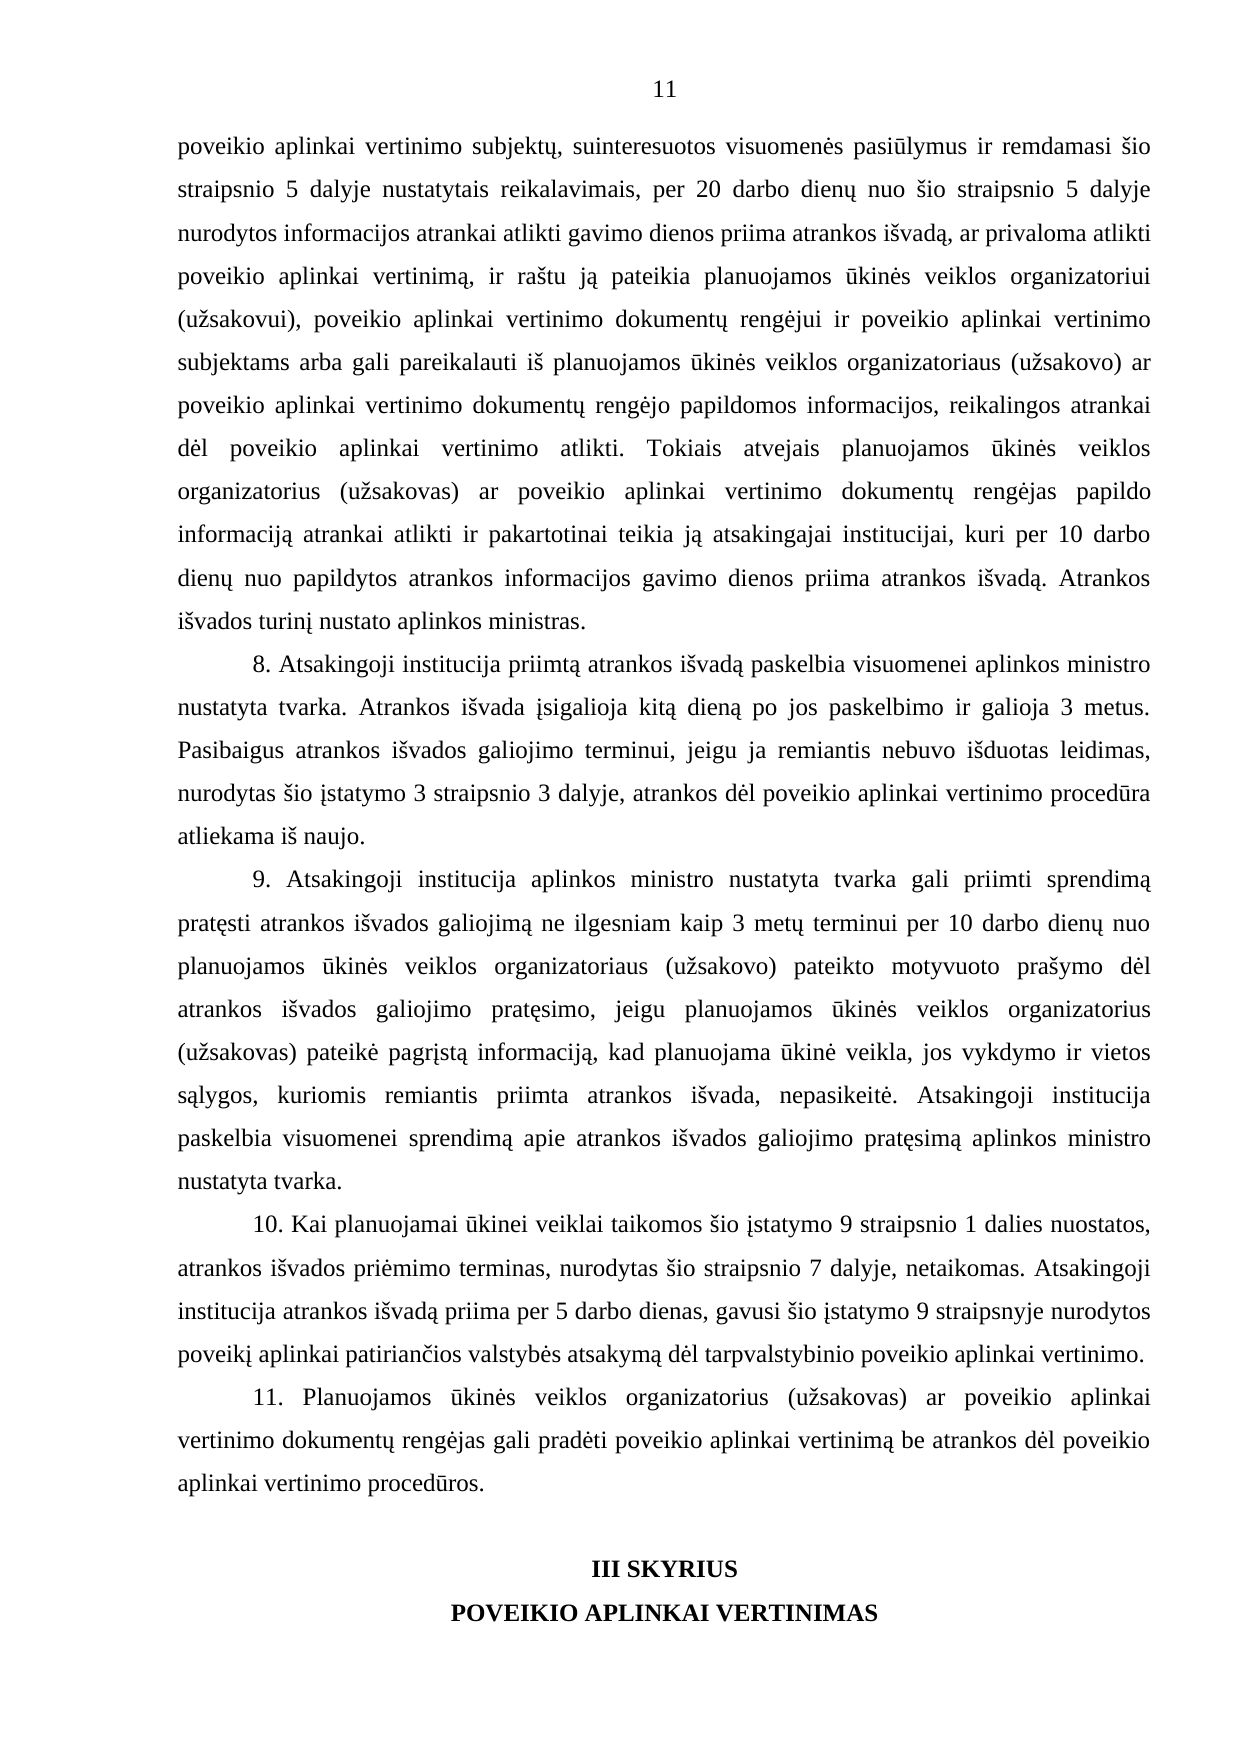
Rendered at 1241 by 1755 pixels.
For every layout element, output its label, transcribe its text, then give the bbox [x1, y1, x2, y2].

text 8. Atsakingoji institucija priimtą atrankos išvadą paskelbia visuomenei aplinkos ministro nustatyta tvarka. Atrankos išvada įsigalioja kitą dieną po jos paskelbimo ir galioja 3 metus. Pasibaigus atrankos išvados galiojimo terminui, jeigu ja remiantis nebuvo išduotas leidimas, nurodytas šio įstatymo 3 straipsnio 3 dalyje, atrankos dėl poveikio aplinkai vertinimo procedūra atliekama iš naujo. [177, 649, 1152, 850]
text 9. Atsakingoji institucija aplinkos ministro nustatyta tvarka gali priimti sprendimą pratęsti atrankos išvados galiojimą ne ilgesniam kaip 3 metų terminui per 10 darbo dienų nuo planuojamos ūkinės veiklos organizatoriaus (užsakovo) pateikto motyvuoto prašymo dėl atrankos išvados galiojimo pratęsimo, jeigu planuojamos ūkinės veiklos organizatorius (užsakovas) pateikė pagrįstą informaciją, kad planuojama ūkinė veikla, jos vykdymo ir vietos sąlygos, kuriomis remiantis priimta atrankos išvada, nepasikeitė. Atsakingoji institucija paskelbia visuomenei sprendimą apie atrankos išvados galiojimo pratęsimą aplinkos ministro nustatyta tvarka. [177, 864, 1152, 1195]
text poveikio aplinkai vertinimo subjektų, suinteresuotos visuomenės pasiūlymus ir remdamasi šio straipsnio 5 dalyje nustatytais reikalavimais, per 20 darbo dienų nuo šio straipsnio 5 dalyje nurodytos informacijos atrankai atlikti gavimo dienos priima atrankos išvadą, ar privaloma atlikti poveikio aplinkai vertinimą, ir raštu ją pateikia planuojamos ūkinės veiklos organizatoriui (užsakovui), poveikio aplinkai vertinimo dokumentų rengėjui ir poveikio aplinkai vertinimo subjektams arba gali pareikalauti iš planuojamos ūkinės veiklos organizatoriaus (užsakovo) ar poveikio aplinkai vertinimo dokumentų rengėjo papildomos informacijos, reikalingos atrankai dėl poveikio aplinkai vertinimo atlikti. Tokiais atvejais planuojamos ūkinės veiklos organizatorius (užsakovas) ar poveikio aplinkai vertinimo dokumentų rengėjas papildo informaciją atrankai atlikti ir pakartotinai teikia ją atsakingajai institucijai, kuri per 10 darbo dienų nuo papildytos atrankos informacijos gavimo dienos priima atrankos išvadą. Atrankos išvados turinį nustato aplinkos ministras. [177, 131, 1152, 634]
text 10. Kai planuojamai ūkinei veiklai taikomos šio įstatymo 9 straipsnio 1 dalies nuostatos, atrankos išvados priėmimo terminas, nurodytas šio straipsnio 7 dalyje, netaikomas. Atsakingoji institucija atrankos išvadą priima per 5 darbo dienas, gavusi šio įstatymo 9 straipsnyje nurodytos poveikį aplinkai patiriančios valstybės atsakymą dėl tarpvalstybinio poveikio aplinkai vertinimo. [177, 1209, 1152, 1368]
text POVEIKIO APLINKAI VERTINIMAS [177, 1598, 1152, 1626]
text 11. Planuojamos ūkinės veiklos organizatorius (užsakovas) ar poveikio aplinkai vertinimo dokumentų rengėjas gali pradėti poveikio aplinkai vertinimą be atrankos dėl poveikio aplinkai vertinimo procedūros. [177, 1382, 1152, 1497]
text III SKYRIUS [177, 1554, 1152, 1583]
